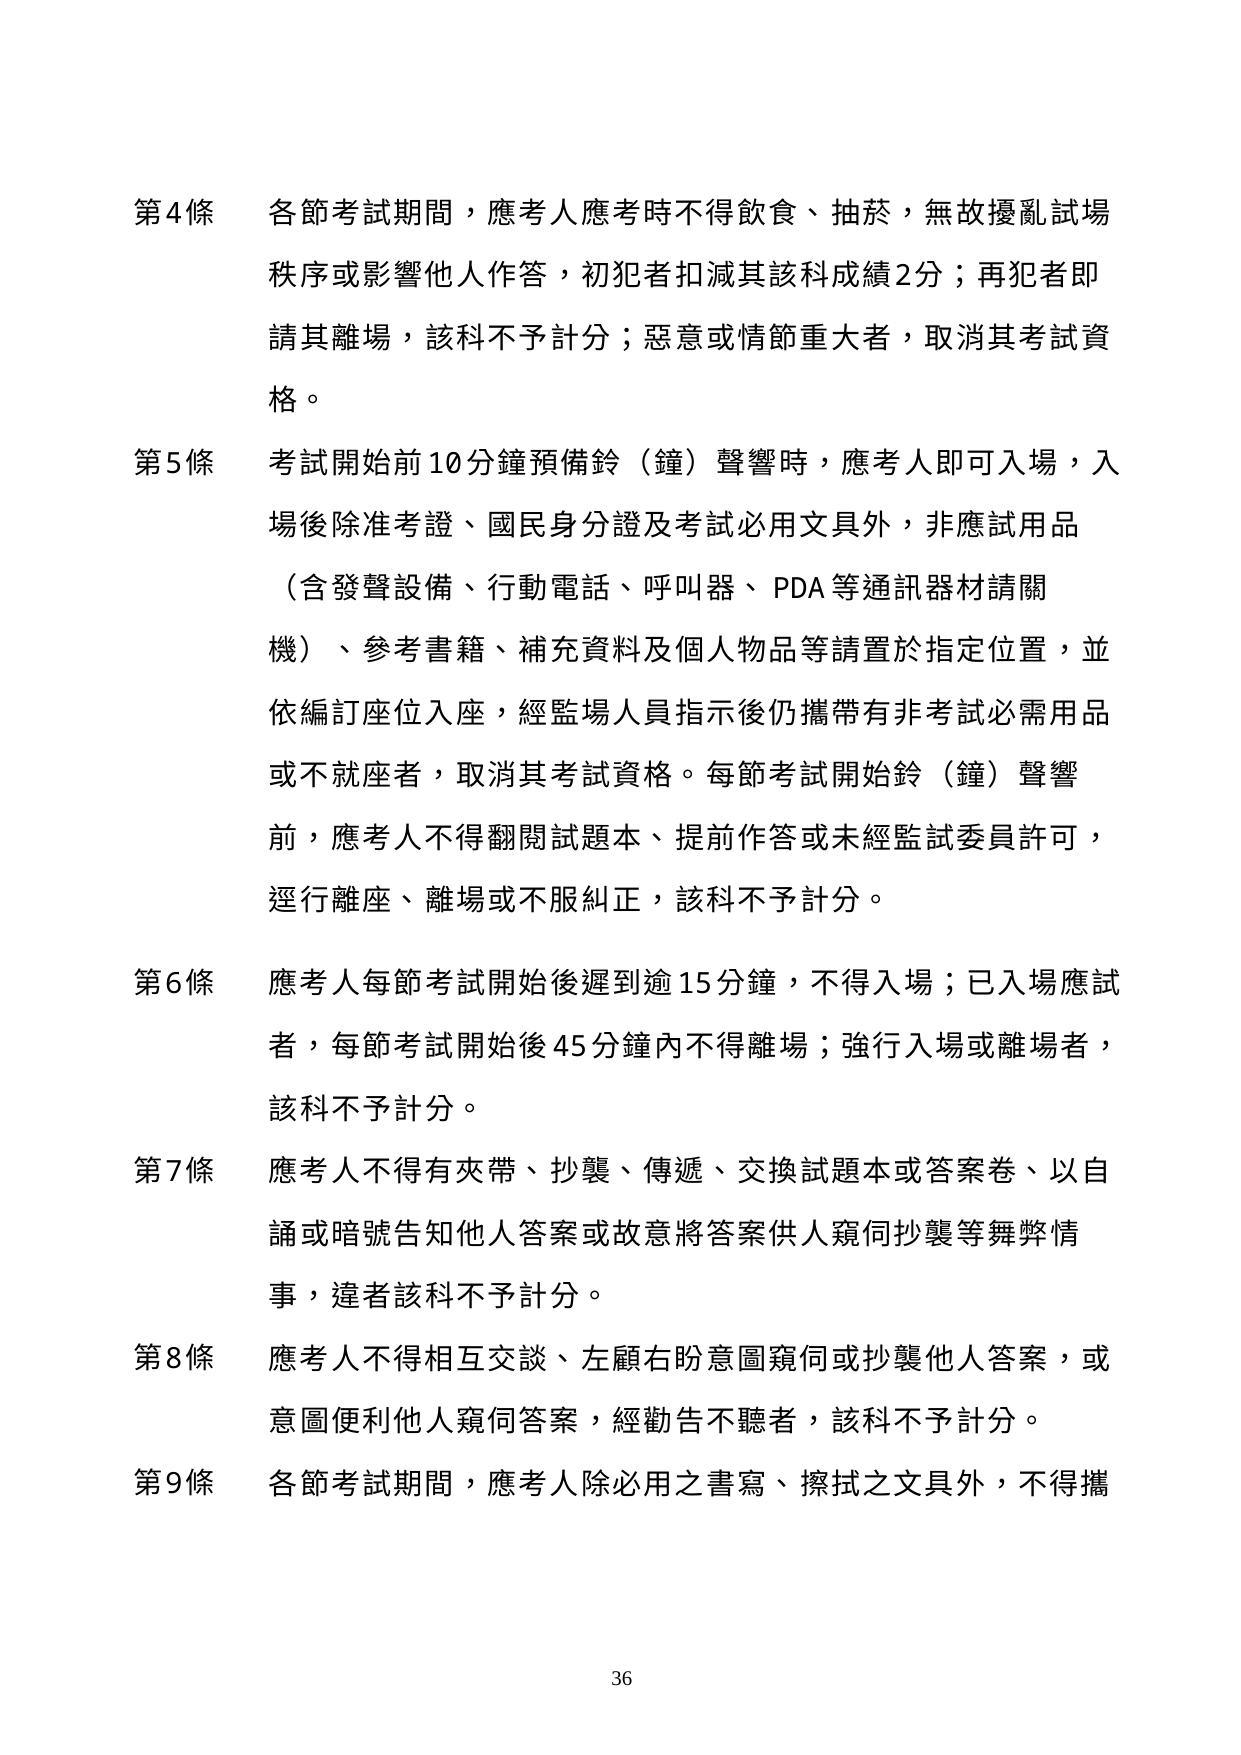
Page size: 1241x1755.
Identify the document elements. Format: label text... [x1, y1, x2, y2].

table_cell 第7條 [111, 1127, 254, 1315]
table_cell 應考人不得相互交談、左顧右盼意圖窺伺或抄襲他人答案，或意圖便利他人窺伺答案，經勸告不聽者，該科不予計分。 [255, 1315, 1142, 1440]
table_cell 第5條 [111, 419, 254, 940]
table_cell 應考人不得有夾帶、抄襲、傳遞、交換試題本或答案卷、以自誦或暗號告知他人答案或故意將答案供人窺伺抄襲等舞弊情事，違者該科不予計分。 [255, 1127, 1142, 1315]
table_cell 應考人每節考試開始後遲到逾15分鐘，不得入場；已入場應試者，每節考試開始後45分鐘內不得離場；強行入場或離場者，該科不予計分。 [255, 940, 1142, 1127]
table_cell 各節考試期間，應考人應考時不得飲食、抽菸，無故擾亂試場秩序或影響他人作答，初犯者扣減其該科成績2分；再犯者即請其離場，該科不予計分；惡意或情節重大者，取消其考試資格。 [255, 169, 1142, 419]
table_cell 第4條 [111, 169, 254, 419]
table_cell 各節考試期間，應考人除必用之書寫、擦拭之文具外，不得攜 [255, 1440, 1142, 1502]
table_cell 考試開始前10分鐘預備鈴（鐘）聲響時，應考人即可入場，入場後除准考證、國民身分證及考試必用文具外，非應試用品（含發聲設備、行動電話、呼叫器、PDA等通訊器材請關機）、參考書籍、補充資料及個人物品等請置於指定位置，並依編訂座位入座，經監場人員指示後仍攜帶有非考試必需用品或不就座者，取消其考試資格。每節考試開始鈴（鐘）聲響前，應考人不得翻閱試題本、提前作答或未經監試委員許可，逕行離座、離場或不服糾正，該科不予計分。 [255, 419, 1142, 940]
table_cell 第9條 [111, 1440, 254, 1502]
table_cell 第6條 [111, 940, 254, 1127]
table_cell 第8條 [111, 1315, 254, 1440]
